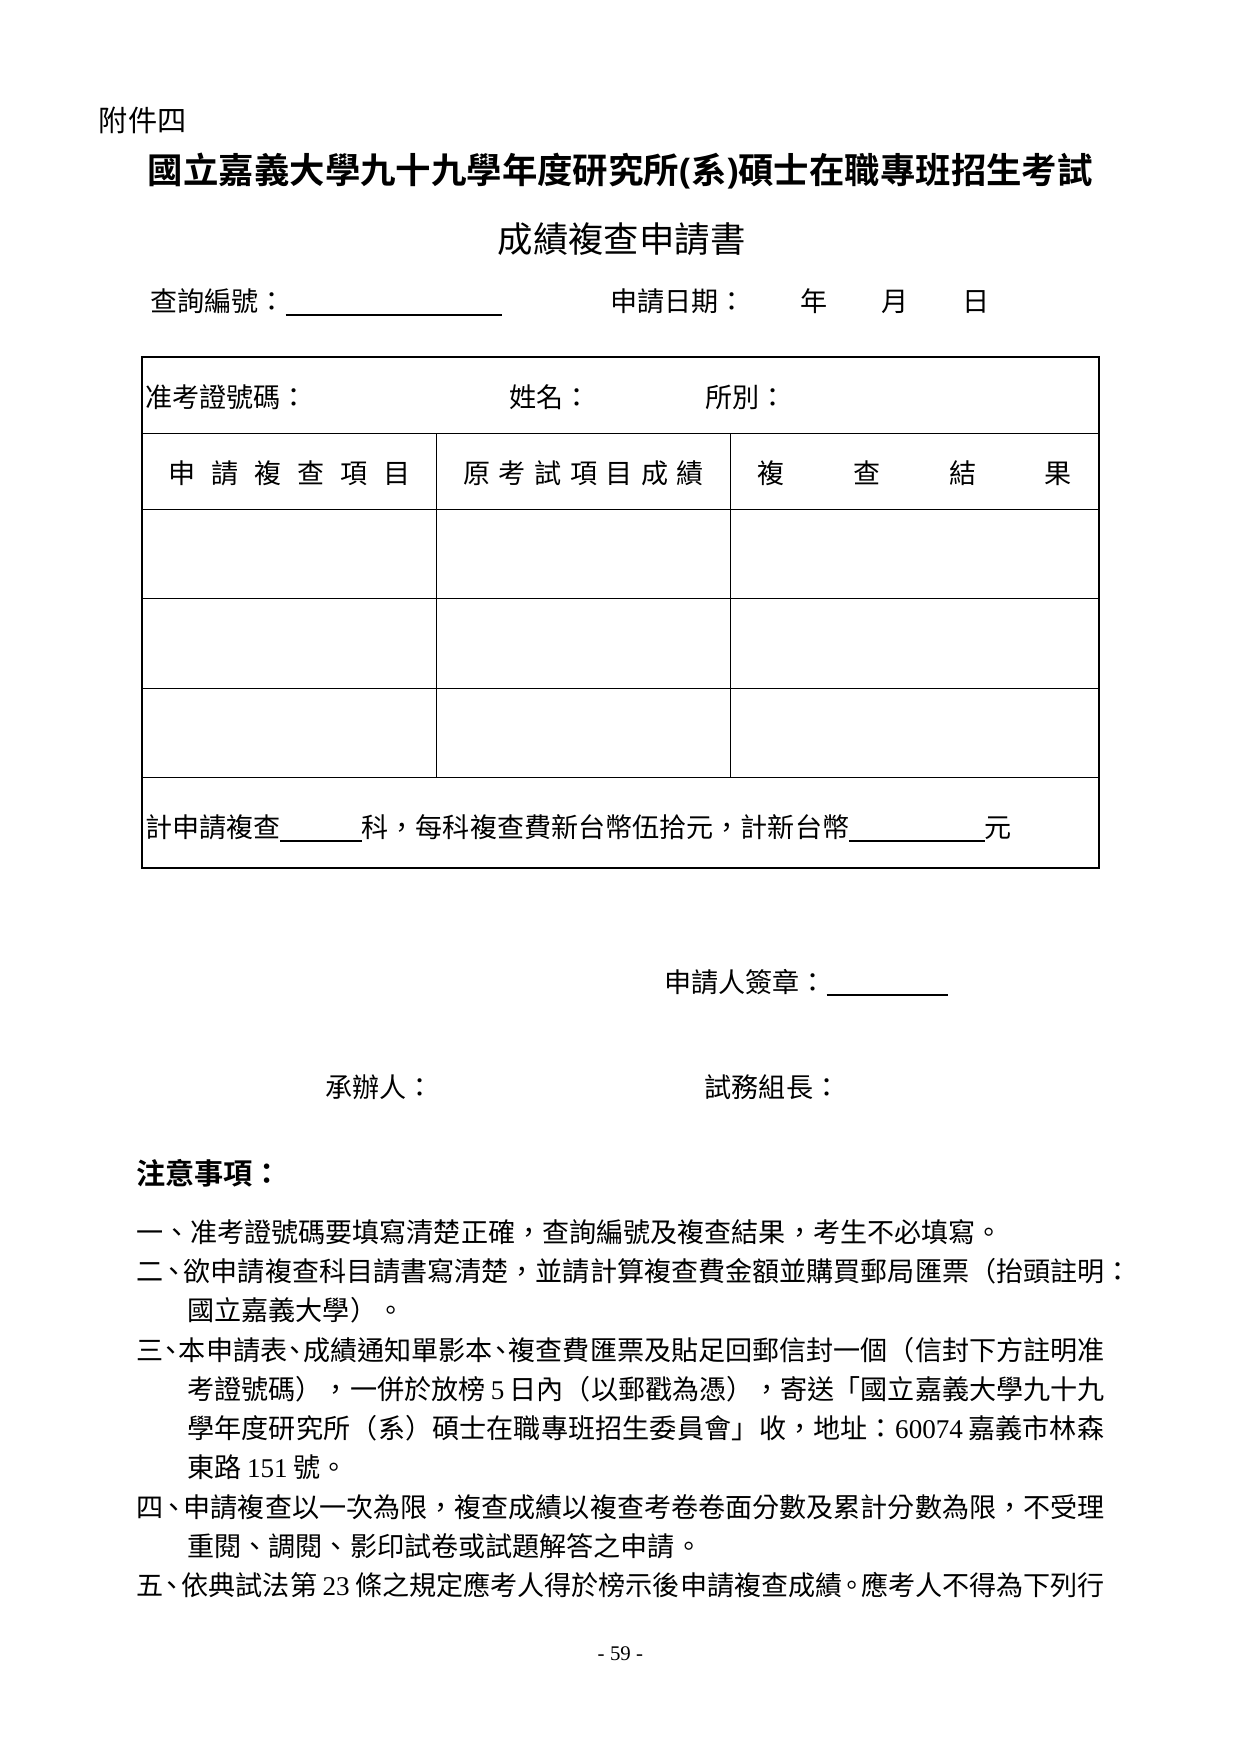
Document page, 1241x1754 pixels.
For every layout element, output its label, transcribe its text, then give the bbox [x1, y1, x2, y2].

text 國立嘉義大學九十九學年度研究所(系)碩士在職專班招生考試 [136, 148, 1104, 192]
text 成績複查申請書 [136, 211, 1107, 262]
text 附件四 [99, 98, 231, 140]
table_cell [437, 689, 730, 777]
text 四、申請複查以一次為限，複查成績以複查考卷卷面分數及累計分數為限，不受理重閱、調閱、影印試卷或試題解答之申請。 [136, 1486, 1104, 1564]
text 注意事項： [136, 1154, 1104, 1192]
table_cell [143, 689, 436, 777]
table_header 准考證號碼： 姓名： 所別： [143, 358, 1098, 433]
table_cell 複查結果 [731, 434, 1098, 509]
table_cell [731, 599, 1098, 687]
table_cell [731, 689, 1098, 777]
text 一、准考證號碼要填寫清楚正確，查詢編號及複查結果，考生不必填寫。 [136, 1211, 1104, 1250]
text 承辦人： 試務組長： [136, 1048, 1104, 1123]
table_cell [437, 599, 730, 687]
table_cell 原考試項目成績 [437, 434, 730, 509]
table_cell 計申請複查 科，每科複查費新台幣伍拾元，計新台幣 元 [143, 778, 1098, 867]
text 五、依典試法第23條之規定應考人得於榜示後申請複查成績。應考人不得為下列行 [136, 1564, 1104, 1603]
text 申請人簽章： [136, 969, 1104, 998]
text 三、本申請表、成績通知單影本、複查費匯票及貼足回郵信封一個（信封下方註明准考證號碼），一併於放榜5日內（以郵戳為憑），寄送「國立嘉義大學九十九學年度研究所（系）碩士在職專班招生委員會」收，地址：60074嘉義市林森東路151號。 [136, 1328, 1104, 1486]
table_cell [143, 510, 436, 598]
table_cell 申請複查項目 [143, 434, 436, 509]
text 二、欲申請複查科目請書寫清楚，並請計算複查費金額並購買郵局匯票（抬頭註明：國立嘉義大學）。 [136, 1250, 1104, 1328]
text 查詢編號： 申請日期： 年 月 日 [136, 262, 1104, 337]
table_cell [143, 599, 436, 687]
table_cell [731, 510, 1098, 598]
table_cell [437, 510, 730, 598]
